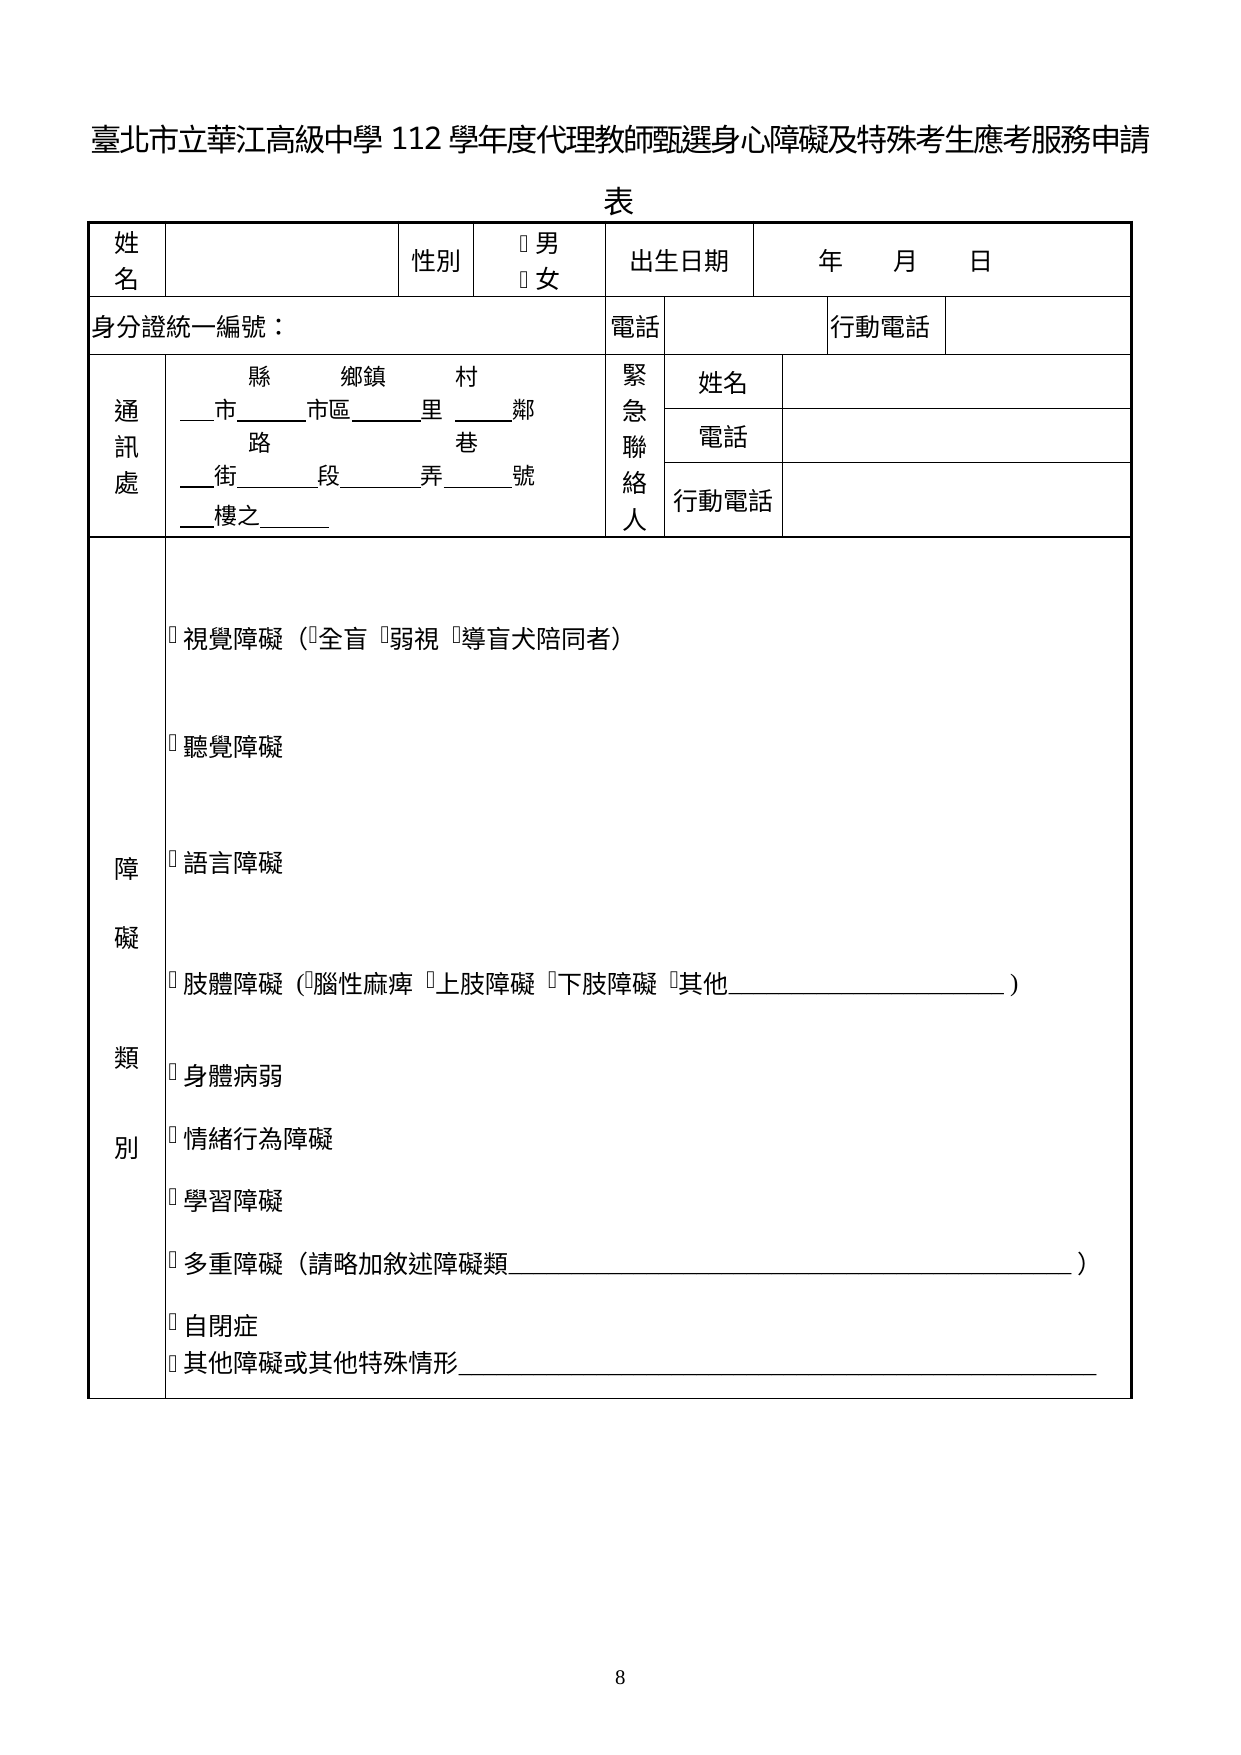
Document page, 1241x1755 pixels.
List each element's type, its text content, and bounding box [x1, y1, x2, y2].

table_header [166, 224, 398, 296]
table_cell [783, 355, 1130, 408]
table_cell 身分證統一編號： [90, 297, 605, 354]
table_header  男  女 [474, 224, 605, 296]
table_header 姓 名 [90, 224, 165, 296]
table_header 出生日期 [606, 224, 753, 296]
table_cell 障 礙 類 別 [90, 538, 165, 1398]
text 臺北市立華江高級中學112學年度代理教師甄選身心障礙及特殊考生應考服務申請表 [89, 96, 1152, 221]
table_cell 通 訊 處 [90, 355, 165, 536]
table_cell 縣 鄉鎮 村 市 市區 里 鄰 路 巷 街 段 弄 號 樓之 [166, 355, 605, 536]
table_cell [783, 463, 1130, 536]
table_cell  視覺障礙（全盲 弱視 導盲犬陪同者）  聽覺障礙  語言障礙  肢體障礙 (腦性麻痺 上肢障礙 下肢障礙 其他______________________ )  身體病弱  情緒行為障礙  學習障礙  多重障礙（請略加敘述障礙類_____________________________________________ ）  自閉症  其他障礙或其他特殊情形___________________________________________________ [166, 538, 1130, 1398]
table_cell 電話 [606, 297, 664, 354]
table_header 性別 [399, 224, 473, 296]
table_header 年 月 日 [754, 224, 1130, 296]
table_cell 行動電話 [828, 297, 945, 354]
table_cell 電話 [665, 409, 782, 462]
table_cell 緊急聯絡人 [606, 355, 664, 536]
table_cell [783, 409, 1130, 462]
table_cell 行動電話 [665, 463, 782, 536]
table_cell [665, 297, 827, 354]
table_cell [946, 297, 1130, 354]
table_cell 姓名 [665, 355, 782, 408]
